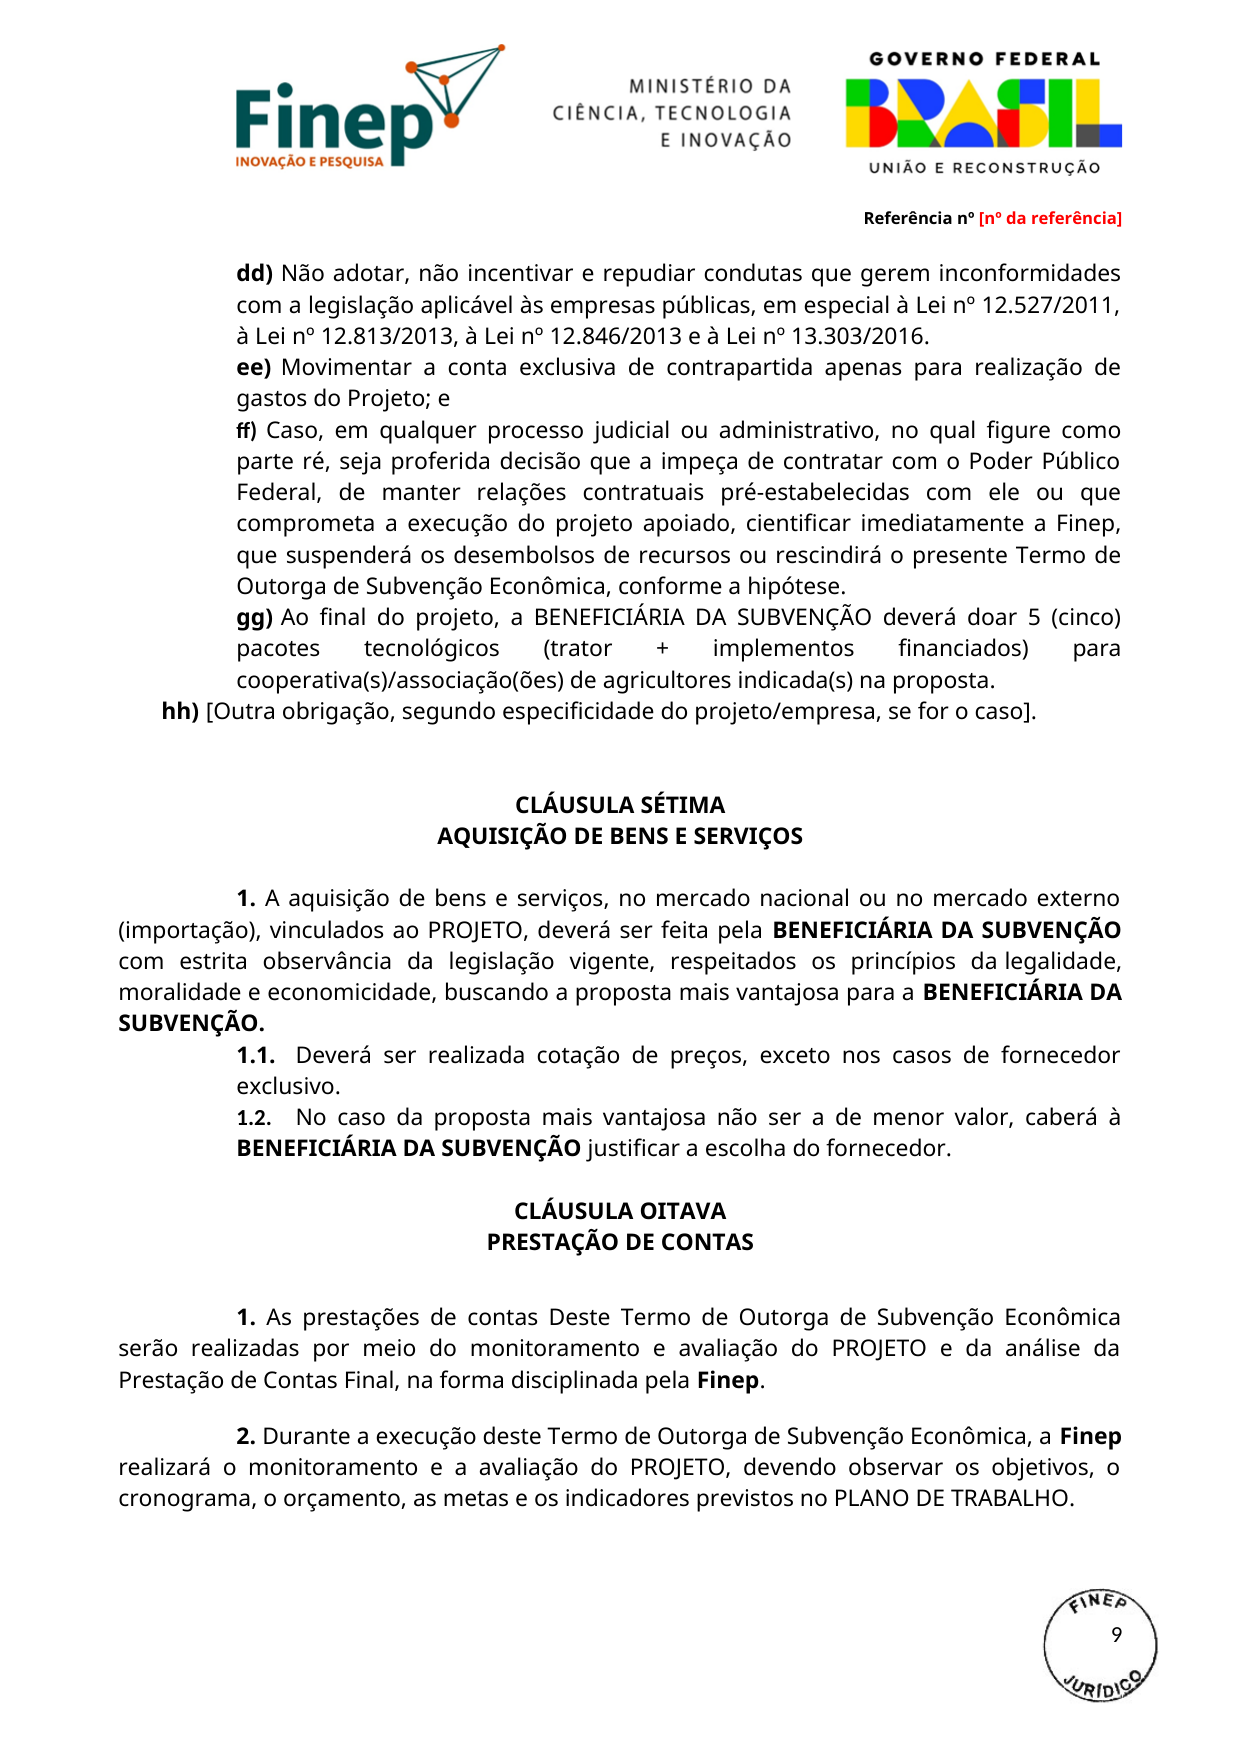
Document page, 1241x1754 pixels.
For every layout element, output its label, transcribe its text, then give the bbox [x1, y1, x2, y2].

subtitle CLÁUSULA SÉTIMA [118, 789, 1122, 820]
list [Outra obrigação, segundo especificidade do projeto/empresa, se for o caso]. [118, 695, 1122, 726]
list Não adotar, não incentivar e repudiar condutas que gerem inconformidades com a legislação aplicável às empresas públicas, em especial à Lei nº 12.527/2011, à Lei nº 12.813/2013, à Lei nº 12.846/2013 e à Lei nº 13.303/2016. [236, 257, 1122, 351]
subtitle AQUISIÇÃO DE BENS E SERVIÇOS [118, 820, 1122, 851]
list Caso, em qualquer processo judicial ou administrativo, no qual figure como parte ré, seja proferida decisão que a impeça de contratar com o Poder Público Federal, de manter relações contratuais pré-estabelecidas com ele ou que comprometa a execução do projeto apoiado, cientificar imediatamente a Finep, que suspenderá os desembolsos de recursos ou rescindirá o presente Termo de Outorga de Subvenção Econômica, conforme a hipótese. [236, 414, 1122, 601]
subtitle CLÁUSULA OITAVA [118, 1195, 1122, 1226]
subtitle PRESTAÇÃO DE CONTAS [118, 1226, 1122, 1257]
list Deverá ser realizada cotação de preços, exceto nos casos de fornecedor exclusivo. [236, 1039, 1122, 1101]
text 1. A aquisição de bens e serviços, no mercado nacional ou no mercado externo (importação), vinculados ao PROJETO, deverá ser feita pela BENEFICIÁRIA DA SUBVENÇÃO com estrita observância da legislação vigente, respeitados os princípios da legalidade, moralidade e economicidade, buscando a proposta mais vantajosa para a BENEFICIÁRIA DA SUBVENÇÃO. [118, 882, 1122, 1039]
text 1. As prestações de contas Deste Termo de Outorga de Subvenção Econômica serão realizadas por meio do monitoramento e avaliação do PROJETO e da análise da Prestação de Contas Final, na forma disciplinada pela Finep. [118, 1301, 1122, 1395]
list Movimentar a conta exclusiva de contrapartida apenas para realização de gastos do Projeto; e [236, 351, 1122, 414]
text 2. Durante a execução deste Termo de Outorga de Subvenção Econômica, a Finep realizará o monitoramento e a avaliação do PROJETO, devendo observar os objetivos, o cronograma, o orçamento, as metas e os indicadores previstos no PLANO DE TRABALHO. [118, 1420, 1122, 1514]
list Ao final do projeto, a BENEFICIÁRIA DA SUBVENÇÃO deverá doar 5 (cinco) pacotes tecnológicos (trator + implementos financiados) para cooperativa(s)/associação(ões) de agricultores indicada(s) na proposta. [236, 601, 1122, 695]
list No caso da proposta mais vantajosa não ser a de menor valor, caberá à BENEFICIÁRIA DA SUBVENÇÃO justificar a escolha do fornecedor. [236, 1101, 1122, 1164]
